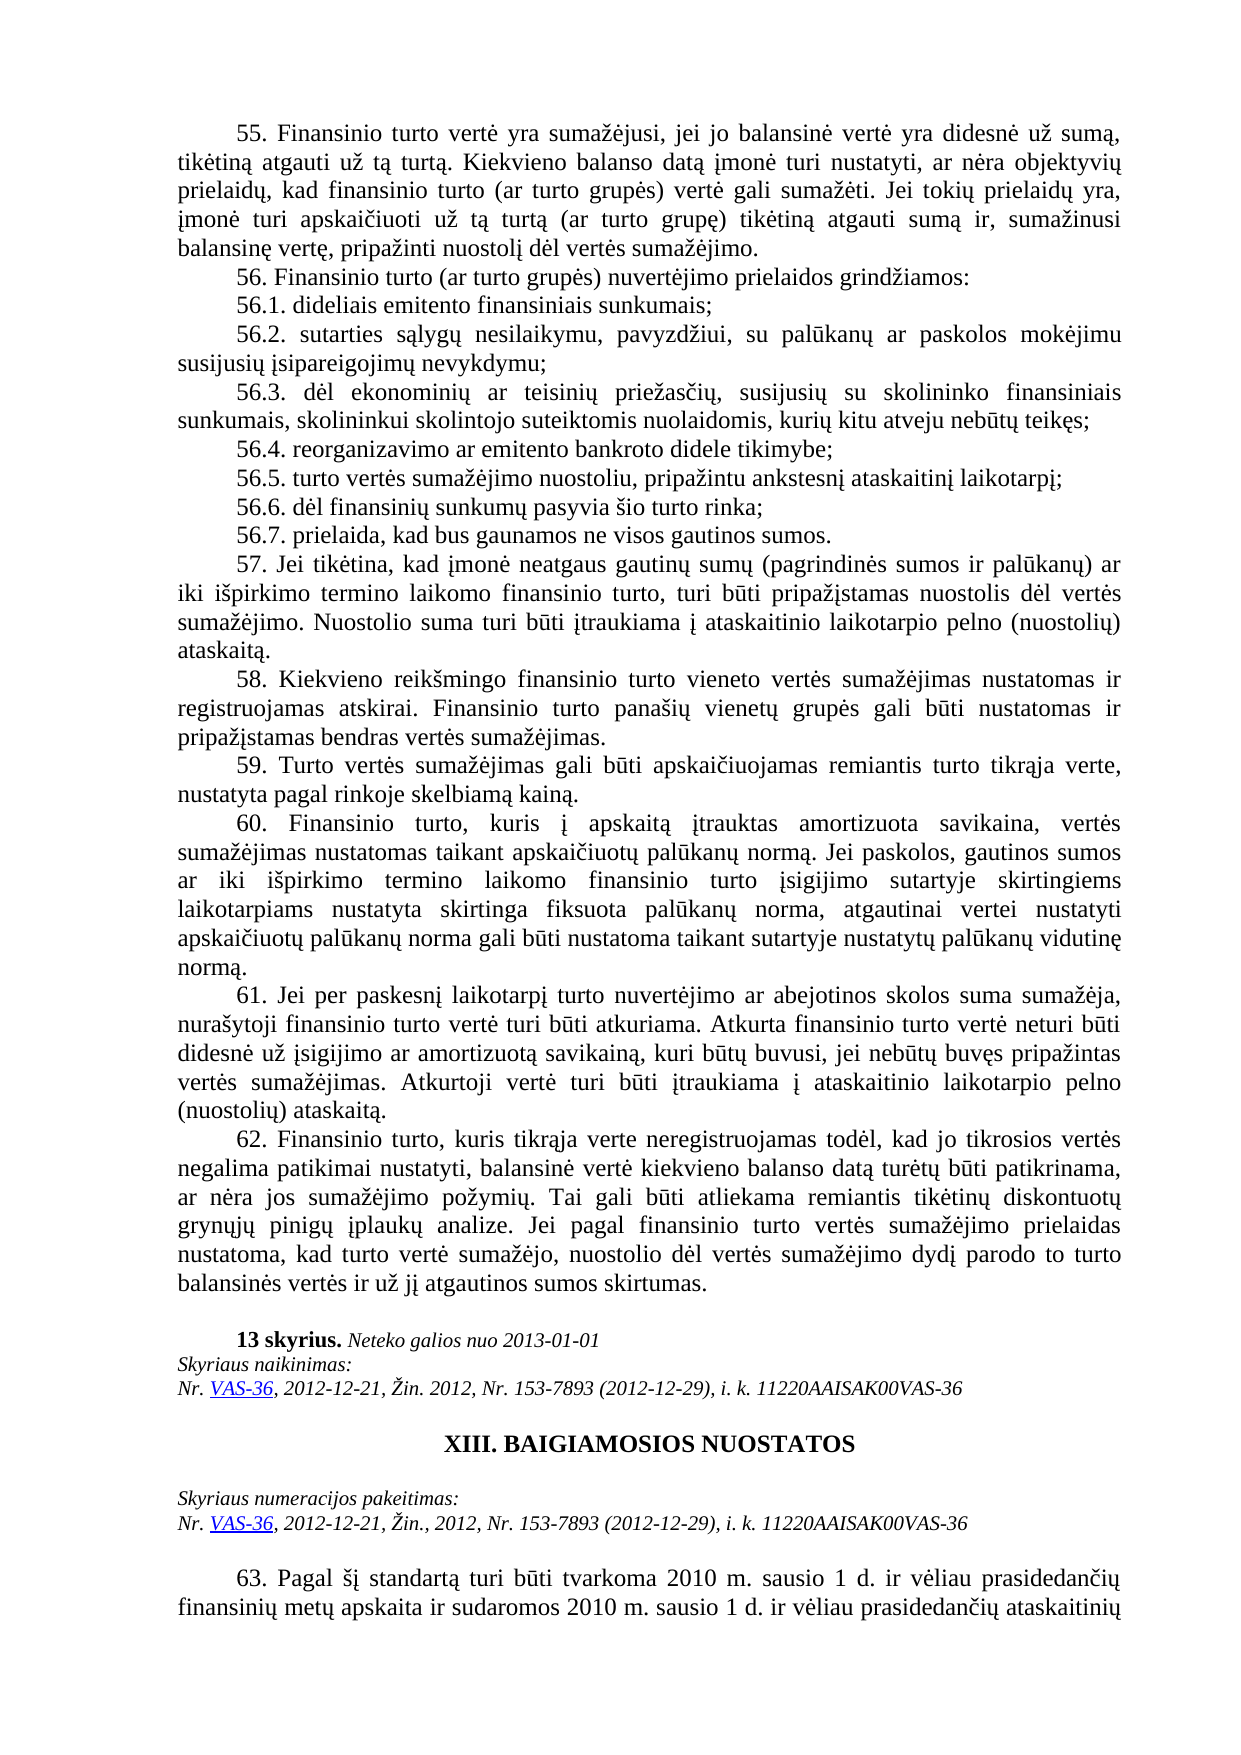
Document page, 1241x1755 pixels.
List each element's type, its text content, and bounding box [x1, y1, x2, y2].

text 56.7. prielaida, kad bus gaunamos ne visos gautinos sumos. [177, 521, 1122, 549]
text 59. Turto vertės sumažėjimas gali būti apskaičiuojamas remiantis turto tikrąja verte, nustatyta pagal rinkoje skelbiamą kainą. [177, 751, 1122, 808]
text 57. Jei tikėtina, kad įmonė neatgaus gautinų sumų (pagrindinės sumos ir palūkanų) ar iki išpirkimo termino laikomo finansinio turto, turi būti pripažįstamas nuostolis dėl vertės sumažėjimo. Nuostolio suma turi būti įtraukiama į ataskaitinio laikotarpio pelno (nuostolių) ataskaitą. [177, 549, 1122, 664]
text 56.2. sutarties sąlygų nesilaikymu, pavyzdžiui, su palūkanų ar paskolos mokėjimu susijusių įsipareigojimų nevykdymu; [177, 319, 1122, 377]
text 58. Kiekvieno reikšmingo finansinio turto vieneto vertės sumažėjimas nustatomas ir registruojamas atskirai. Finansinio turto panašių vienetų grupės gali būti nustatomas ir pripažįstamas bendras vertės sumažėjimas. [177, 664, 1122, 751]
text 60. Finansinio turto, kuris į apskaitą įtrauktas amortizuota savikaina, vertės sumažėjimas nustatomas taikant apskaičiuotų palūkanų normą. Jei paskolos, gautinos sumos ar iki išpirkimo termino laikomo finansinio turto įsigijimo sutartyje skirtingiems laikotarpiams nustatyta skirtinga fiksuota palūkanų norma, atgautinai vertei nustatyti apskaičiuotų palūkanų norma gali būti nustatoma taikant sutartyje nustatytų palūkanų vidutinę normą. [177, 808, 1122, 981]
text 62. Finansinio turto, kuris tikrąja verte neregistruojamas todėl, kad jo tikrosios vertės negalima patikimai nustatyti, balansinė vertė kiekvieno balanso datą turėtų būti patikrinama, ar nėra jos sumažėjimo požymių. Tai gali būti atliekama remiantis tikėtinų diskontuotų grynųjų pinigų įplaukų analize. Jei pagal finansinio turto vertės sumažėjimo prielaidas nustatoma, kad turto vertė sumažėjo, nuostolio dėl vertės sumažėjimo dydį parodo to turto balansinės vertės ir už jį atgautinos sumos skirtumas. [177, 1124, 1122, 1297]
text Nr. VAS-36, 2012-12-21, Žin., 2012, Nr. 153-7893 (2012-12-29), i. k. 11220AAISAK00VAS-36 [177, 1510, 1122, 1534]
text 13 skyrius. Neteko galios nuo 2013-01-01 [177, 1326, 1122, 1352]
text 56.4. reorganizavimo ar emitento bankroto didele tikimybe; [177, 434, 1122, 463]
text 63. Pagal šį standartą turi būti tvarkoma 2010 m. sausio 1 d. ir vėliau prasidedančių finansinių metų apskaita ir sudaromos 2010 m. sausio 1 d. ir vėliau prasidedančių ataskaitinių [177, 1563, 1122, 1621]
text 61. Jei per paskesnį laikotarpį turto nuvertėjimo ar abejotinos skolos suma sumažėja, nurašytoji finansinio turto vertė turi būti atkuriama. Atkurta finansinio turto vertė neturi būti didesnė už įsigijimo ar amortizuotą savikainą, kuri būtų buvusi, jei nebūtų buvęs pripažintas vertės sumažėjimas. Atkurtoji vertė turi būti įtraukiama į ataskaitinio laikotarpio pelno (nuostolių) ataskaitą. [177, 981, 1122, 1124]
text Skyriaus numeracijos pakeitimas: [177, 1486, 1122, 1510]
text 56.5. turto vertės sumažėjimo nuostoliu, pripažintu ankstesnį ataskaitinį laikotarpį; [177, 463, 1122, 492]
text 56.6. dėl finansinių sunkumų pasyvia šio turto rinka; [177, 492, 1122, 521]
text 56.3. dėl ekonominių ar teisinių priežasčių, susijusių su skolininko finansiniais sunkumais, skolininkui skolintojo suteiktomis nuolaidomis, kurių kitu atveju nebūtų teikęs; [177, 377, 1122, 434]
text Nr. VAS-36, 2012-12-21, Žin. 2012, Nr. 153-7893 (2012-12-29), i. k. 11220AAISAK00VAS-36 [177, 1376, 1122, 1400]
text XIII. BAIGIAMOSIOS nuostatos [177, 1429, 1122, 1458]
text 55. Finansinio turto vertė yra sumažėjusi, jei jo balansinė vertė yra didesnė už sumą, tikėtiną atgauti už tą turtą. Kiekvieno balanso datą įmonė turi nustatyti, ar nėra objektyvių prielaidų, kad finansinio turto (ar turto grupės) vertė gali sumažėti. Jei tokių prielaidų yra, įmonė turi apskaičiuoti už tą turtą (ar turto grupę) tikėtiną atgauti sumą ir, sumažinusi balansinę vertę, pripažinti nuostolį dėl vertės sumažėjimo. [177, 118, 1122, 262]
text Skyriaus naikinimas: [177, 1352, 1122, 1376]
text 56.1. dideliais emitento finansiniais sunkumais; [177, 291, 1122, 319]
text 56. Finansinio turto (ar turto grupės) nuvertėjimo prielaidos grindžiamos: [177, 262, 1122, 291]
